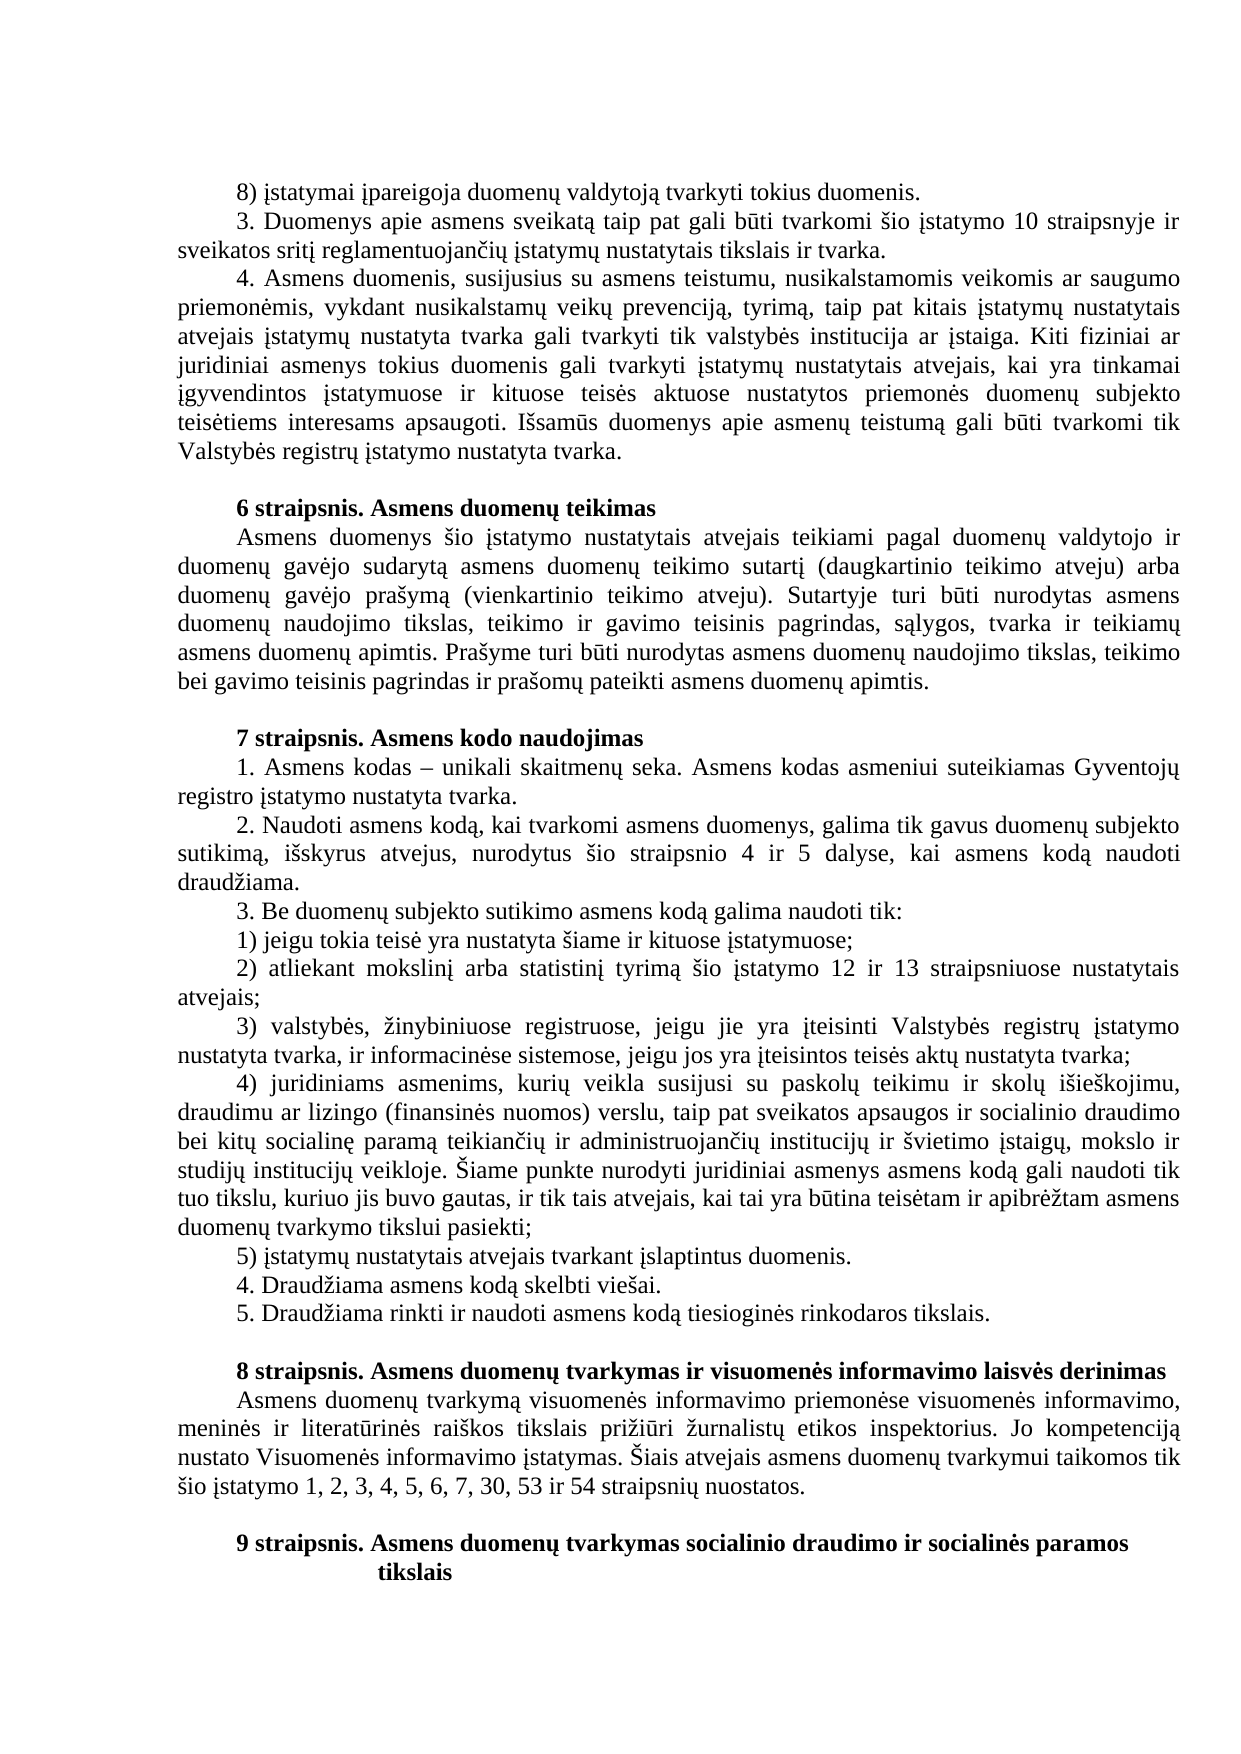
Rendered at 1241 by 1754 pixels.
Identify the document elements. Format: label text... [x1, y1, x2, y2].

text 1. Asmens kodas – unikali skaitmenų seka. Asmens kodas asmeniui suteikiamas Gyventojų registro įstatymo nustatyta tvarka. [177, 752, 1181, 810]
text 3. Duomenys apie asmens sveikatą taip pat gali būti tvarkomi šio įstatymo 10 straipsnyje ir sveikatos sritį reglamentuojančių įstatymų nustatytais tikslais ir tvarka. [177, 206, 1181, 263]
text 3. Be duomenų subjekto sutikimo asmens kodą galima naudoti tik: [177, 896, 1181, 925]
text 8) įstatymai įpareigoja duomenų valdytoją tvarkyti tokius duomenis. [177, 177, 1181, 206]
text Asmens duomenų tvarkymą visuomenės informavimo priemonėse visuomenės informavimo, meninės ir literatūrinės raiškos tikslais prižiūri žurnalistų etikos inspektorius. Jo kompetenciją nustato Visuomenės informavimo įstatymas. Šiais atvejais asmens duomenų tvarkymui taikomos tik šio įstatymo 1, 2, 3, 4, 5, 6, 7, 30, 53 ir 54 straipsnių nuostatos. [177, 1385, 1181, 1500]
text 5. Draudžiama rinkti ir naudoti asmens kodą tiesioginės rinkodaros tikslais. [177, 1298, 1181, 1327]
text Asmens duomenys šio įstatymo nustatytais atvejais teikiami pagal duomenų valdytojo ir duomenų gavėjo sudarytą asmens duomenų teikimo sutartį (daugkartinio teikimo atveju) arba duomenų gavėjo prašymą (vienkartinio teikimo atveju). Sutartyje turi būti nurodytas asmens duomenų naudojimo tikslas, teikimo ir gavimo teisinis pagrindas, sąlygos, tvarka ir teikiamų asmens duomenų apimtis. Prašyme turi būti nurodytas asmens duomenų naudojimo tikslas, teikimo bei gavimo teisinis pagrindas ir prašomų pateikti asmens duomenų apimtis. [177, 522, 1181, 695]
text 1) jeigu tokia teisė yra nustatyta šiame ir kituose įstatymuose; [177, 925, 1181, 953]
text 8 straipsnis. Asmens duomenų tvarkymas ir visuomenės informavimo laisvės derinimas [236, 1356, 1181, 1385]
text 4. Draudžiama asmens kodą skelbti viešai. [177, 1270, 1181, 1298]
text 5) įstatymų nustatytais atvejais tvarkant įslaptintus duomenis. [177, 1241, 1181, 1270]
text 9 straipsnis. Asmens duomenų tvarkymas socialinio draudimo ir socialinės paramos tikslais [236, 1528, 1181, 1586]
text 4. Asmens duomenis, susijusius su asmens teistumu, nusikalstamomis veikomis ar saugumo priemonėmis, vykdant nusikalstamų veikų prevenciją, tyrimą, taip pat kitais įstatymų nustatytais atvejais įstatymų nustatyta tvarka gali tvarkyti tik valstybės institucija ar įstaiga. Kiti fiziniai ar juridiniai asmenys tokius duomenis gali tvarkyti įstatymų nustatytais atvejais, kai yra tinkamai įgyvendintos įstatymuose ir kituose teisės aktuose nustatytos priemonės duomenų subjekto teisėtiems interesams apsaugoti. Išsamūs duomenys apie asmenų teistumą gali būti tvarkomi tik Valstybės registrų įstatymo nustatyta tvarka. [177, 263, 1181, 465]
text 2. Naudoti asmens kodą, kai tvarkomi asmens duomenys, galima tik gavus duomenų subjekto sutikimą, išskyrus atvejus, nurodytus šio straipsnio 4 ir 5 dalyse, kai asmens kodą naudoti draudžiama. [177, 810, 1181, 896]
text 7 straipsnis. Asmens kodo naudojimas [177, 723, 1181, 752]
text 3) valstybės, žinybiniuose registruose, jeigu jie yra įteisinti Valstybės registrų įstatymo nustatyta tvarka, ir informacinėse sistemose, jeigu jos yra įteisintos teisės aktų nustatyta tvarka; [177, 1011, 1181, 1068]
text 2) atliekant mokslinį arba statistinį tyrimą šio įstatymo 12 ir 13 straipsniuose nustatytais atvejais; [177, 953, 1181, 1011]
text 4) juridiniams asmenims, kurių veikla susijusi su paskolų teikimu ir skolų išieškojimu, draudimu ar lizingo (finansinės nuomos) verslu, taip pat sveikatos apsaugos ir socialinio draudimo bei kitų socialinę paramą teikiančių ir administruojančių institucijų ir švietimo įstaigų, mokslo ir studijų institucijų veikloje. Šiame punkte nurodyti juridiniai asmenys asmens kodą gali naudoti tik tuo tikslu, kuriuo jis buvo gautas, ir tik tais atvejais, kai tai yra būtina teisėtam ir apibrėžtam asmens duomenų tvarkymo tikslui pasiekti; [177, 1068, 1181, 1241]
text 6 straipsnis. Asmens duomenų teikimas [177, 493, 1181, 522]
